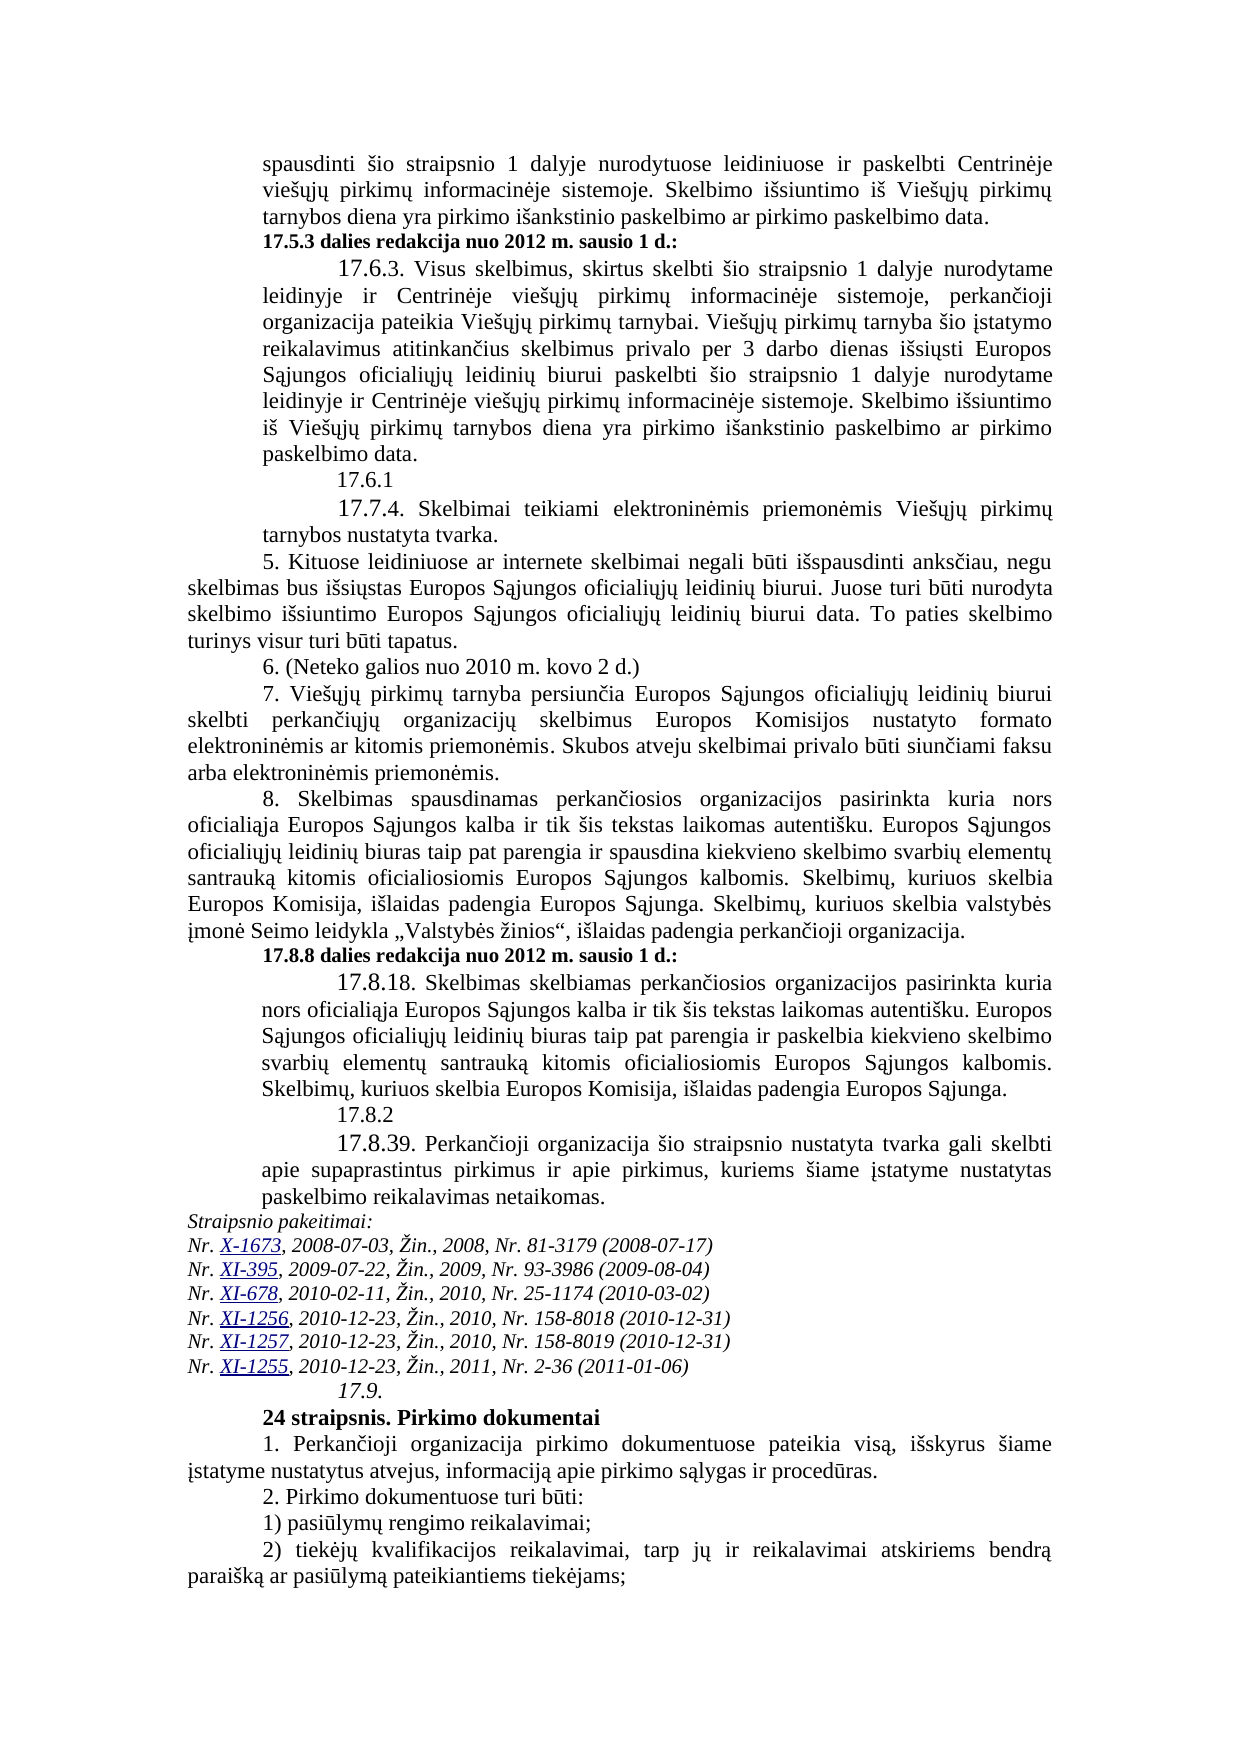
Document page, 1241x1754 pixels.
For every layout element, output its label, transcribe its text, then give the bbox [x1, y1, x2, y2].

text 2. Pirkimo dokumentuose turi būti: [187, 1483, 1053, 1509]
text 1. Perkančioji organizacija pirkimo dokumentuose pateikia visą, išskyrus šiame įstatyme nustatytus atvejus, informaciją apie pirkimo sąlygas ir procedūras. [187, 1430, 1053, 1483]
text 8. Skelbimas spausdinamas perkančiosios organizacijos pasirinkta kuria nors oficialiąja Europos Sąjungos kalba ir tik šis tekstas laikomas autentišku. Europos Sąjungos oficialiųjų leidinių biuras taip pat parengia ir spausdina kiekvieno skelbimo svarbių elementų santrauką kitomis oficialiosiomis Europos Sąjungos kalbomis. Skelbimų, kuriuos skelbia Europos Komisija, išlaidas padengia Europos Sąjunga. Skelbimų, kuriuos skelbia valstybės įmonė Seimo leidykla „Valstybės žinios“, išlaidas padengia perkančioji organizacija. [187, 785, 1053, 943]
subtitle 3 dalies redakcija nuo 2012 m. sausio 1 d.: [187, 229, 1053, 253]
text Nr. XI-1255, 2010-12-23, Žin., 2011, Nr. 2-36 (2011-01-06) [187, 1353, 1053, 1378]
subtitle 3. Visus skelbimus, skirtus skelbti šio straipsnio 1 dalyje nurodytame leidinyje ir Centrinėje viešųjų pirkimų informacinėje sistemoje, perkančioji organizacija pateikia Viešųjų pirkimų tarnybai. Viešųjų pirkimų tarnyba šio įstatymo reikalavimus atitinkančius skelbimus privalo per 3 darbo dienas išsiųsti Europos Sąjungos oficialiųjų leidinių biurui paskelbti šio straipsnio 1 dalyje nurodytame leidinyje ir Centrinėje viešųjų pirkimų informacinėje sistemoje. Skelbimo išsiuntimo iš Viešųjų pirkimų tarnybos diena yra pirkimo išankstinio paskelbimo ar pirkimo paskelbimo data. [187, 253, 1053, 466]
subtitle 8 dalies redakcija nuo 2012 m. sausio 1 d.: [187, 943, 1053, 967]
text Nr. XI-678, 2010-02-11, Žin., 2010, Nr. 25-1174 (2010-03-02) [187, 1281, 1053, 1305]
text 1) pasiūlymų rengimo reikalavimai; [187, 1509, 1053, 1536]
text Nr. XI-1257, 2010-12-23, Žin., 2010, Nr. 158-8019 (2010-12-31) [187, 1329, 1053, 1353]
subtitle 8. Skelbimas skelbiamas perkančiosios organizacijos pasirinkta kuria nors oficialiąja Europos Sąjungos kalba ir tik šis tekstas laikomas autentišku. Europos Sąjungos oficialiųjų leidinių biuras taip pat parengia ir paskelbia kiekvieno skelbimo svarbių elementų santrauką kitomis oficialiosiomis Europos Sąjungos kalbomis. Skelbimų, kuriuos skelbia Europos Komisija, išlaidas padengia Europos Sąjunga. [187, 967, 1053, 1101]
text 24 straipsnis. Pirkimo dokumentai [187, 1404, 1053, 1430]
text 7. Viešųjų pirkimų tarnyba persiunčia Europos Sąjungos oficialiųjų leidinių biurui skelbti perkančiųjų organizacijų skelbimus Europos Komisijos nustatyto formato elektroninėmis ar kitomis priemonėmis. Skubos atveju skelbimai privalo būti siunčiami faksu arba elektroninėmis priemonėmis. [187, 679, 1053, 785]
text 2) tiekėjų kvalifikacijos reikalavimai, tarp jų ir reikalavimai atskiriems bendrą paraišką ar pasiūlymą pateikiantiems tiekėjams; [187, 1536, 1053, 1588]
text Nr. XI-395, 2009-07-22, Žin., 2009, Nr. 93-3986 (2009-08-04) [187, 1257, 1053, 1281]
text 6. (Neteko galios nuo 2010 m. kovo 2 d.) [187, 653, 1053, 679]
subtitle spausdinti šio straipsnio 1 dalyje nurodytuose leidiniuose ir paskelbti Centrinėje viešųjų pirkimų informacinėje sistemoje. Skelbimo išsiuntimo iš Viešųjų pirkimų tarnybos diena yra pirkimo išankstinio paskelbimo ar pirkimo paskelbimo data. [187, 150, 1053, 229]
subtitle 9. Perkančioji organizacija šio straipsnio nustatyta tvarka gali skelbti apie supaprastintus pirkimus ir apie pirkimus, kuriems šiame įstatyme nustatytas paskelbimo reikalavimas netaikomas. [187, 1128, 1053, 1209]
text Nr. X-1673, 2008-07-03, Žin., 2008, Nr. 81-3179 (2008-07-17) [187, 1233, 1053, 1257]
subtitle 4. Skelbimai teikiami elektroninėmis priemonėmis Viešųjų pirkimų tarnybos nustatyta tvarka. [187, 493, 1053, 548]
text Straipsnio pakeitimai: [187, 1209, 1053, 1233]
text Nr. XI-1256, 2010-12-23, Žin., 2010, Nr. 158-8018 (2010-12-31) [187, 1305, 1053, 1329]
text 5. Kituose leidiniuose ar internete skelbimai negali būti išspausdinti anksčiau, negu skelbimas bus išsiųstas Europos Sąjungos oficialiųjų leidinių biurui. Juose turi būti nurodyta skelbimo išsiuntimo Europos Sąjungos oficialiųjų leidinių biurui data. To paties skelbimo turinys visur turi būti tapatus. [187, 548, 1053, 653]
